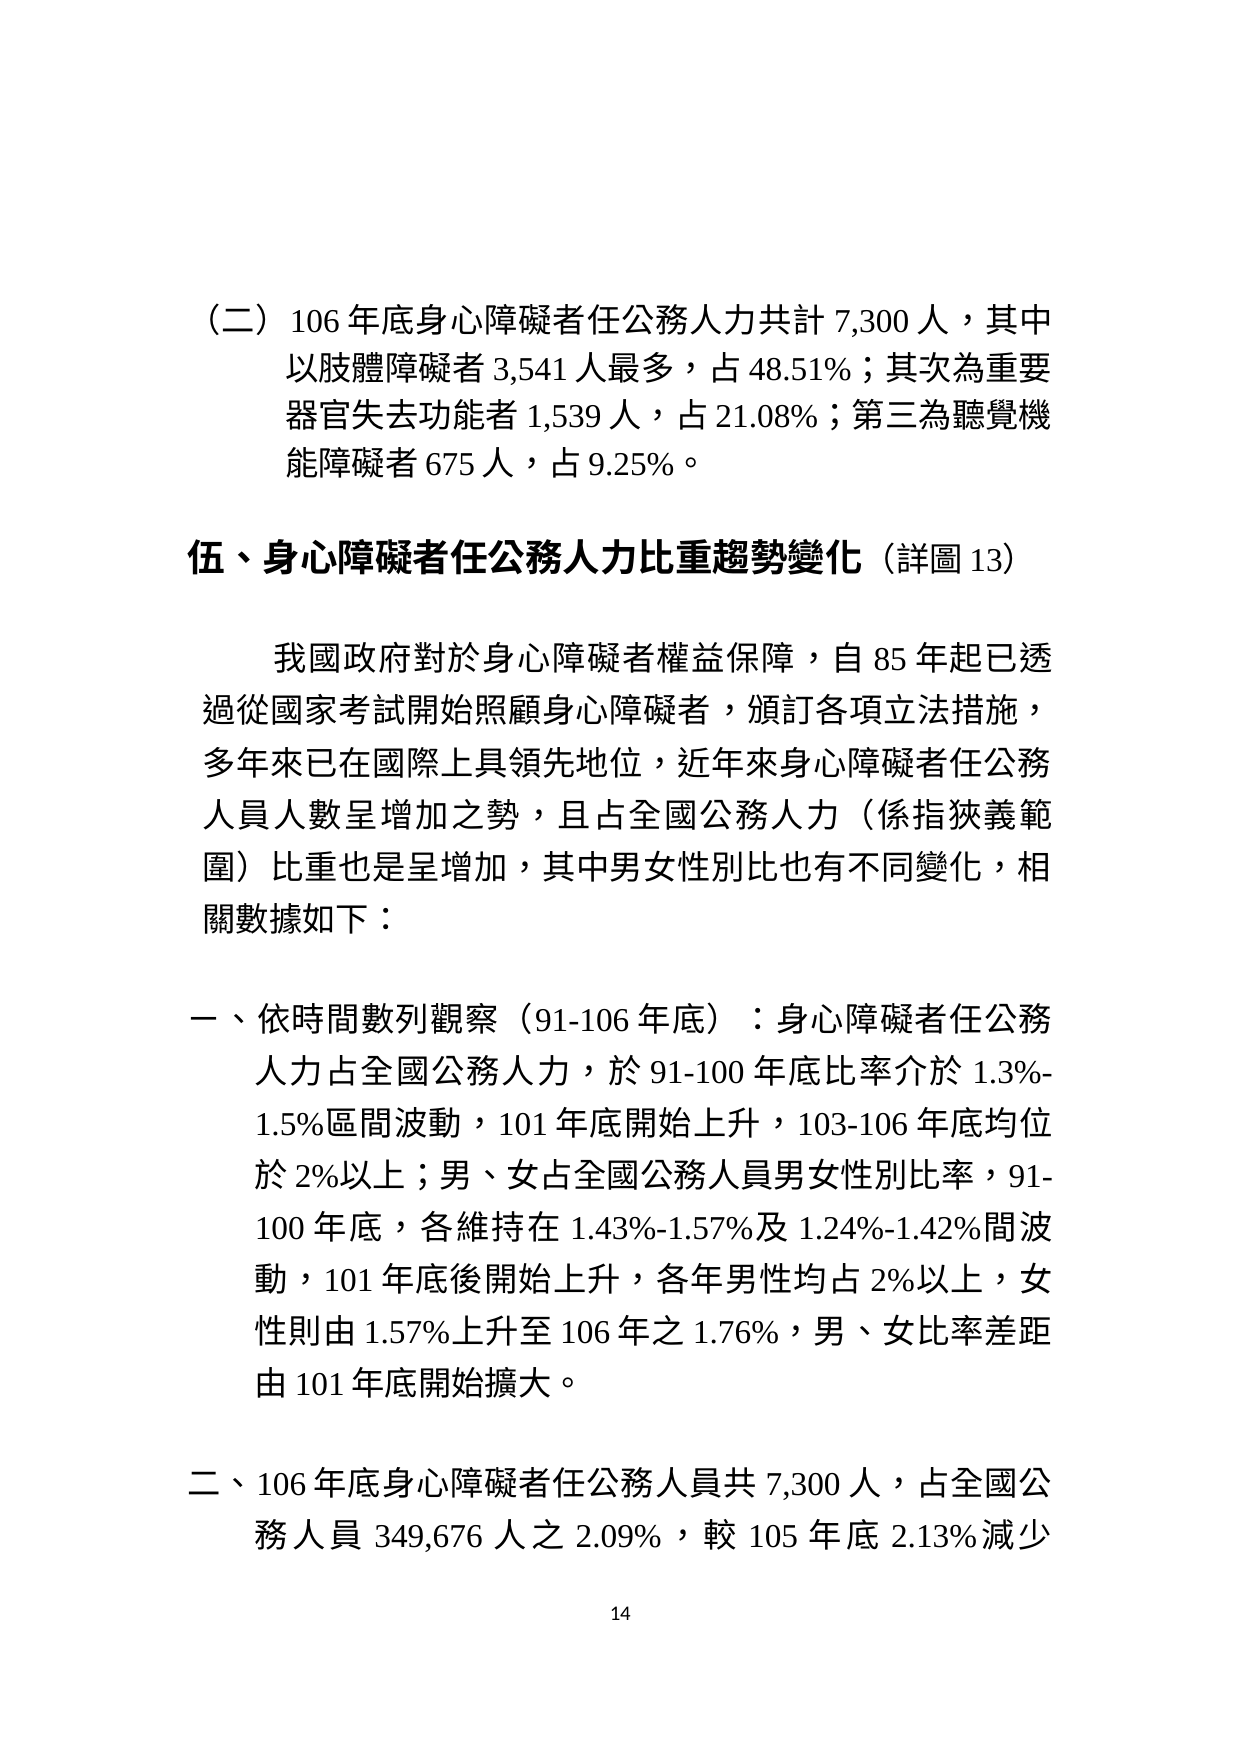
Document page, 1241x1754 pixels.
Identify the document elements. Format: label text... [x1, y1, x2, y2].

text （二）106年底身心障礙者任公務人力共計7,300人，其中以肢體障礙者3,541人最多，占48.51%；其次為重要器官失去功能者1,539人，占21.08%；第三為聽覺機能障礙者675人，占9.25%。 [187, 294, 1053, 485]
text 二、106年底身心障礙者任公務人員共7,300人，占全國公務人員349,676人之2.09%，較105年底2.13%減少 [187, 1454, 1053, 1558]
text 伍、身心障礙者任公務人力比重趨勢變化（詳圖13） [187, 533, 1053, 581]
text 我國政府對於身心障礙者權益保障，自85年起已透過從國家考試開始照顧身心障礙者，頒訂各項立法措施，多年來已在國際上具領先地位，近年來身心障礙者任公務人員人數呈增加之勢，且占全國公務人力（係指狹義範圍）比重也是呈增加，其中男女性別比也有不同變化，相關數據如下： [202, 629, 1053, 942]
text ㄧ、依時間數列觀察（91-106年底）：身心障礙者任公務人力占全國公務人力，於91-100年底比率介於1.3%-1.5%區間波動，101年底開始上升，103-106年底均位於2%以上；男、女占全國公務人員男女性別比率，91-100年底，各維持在1.43%-1.57%及1.24%-1.42%間波動，101年底後開始上升，各年男性均占2%以上，女性則由1.57%上升至106年之1.76%，男、女比率差距由101年底開始擴大。 [187, 989, 1053, 1406]
